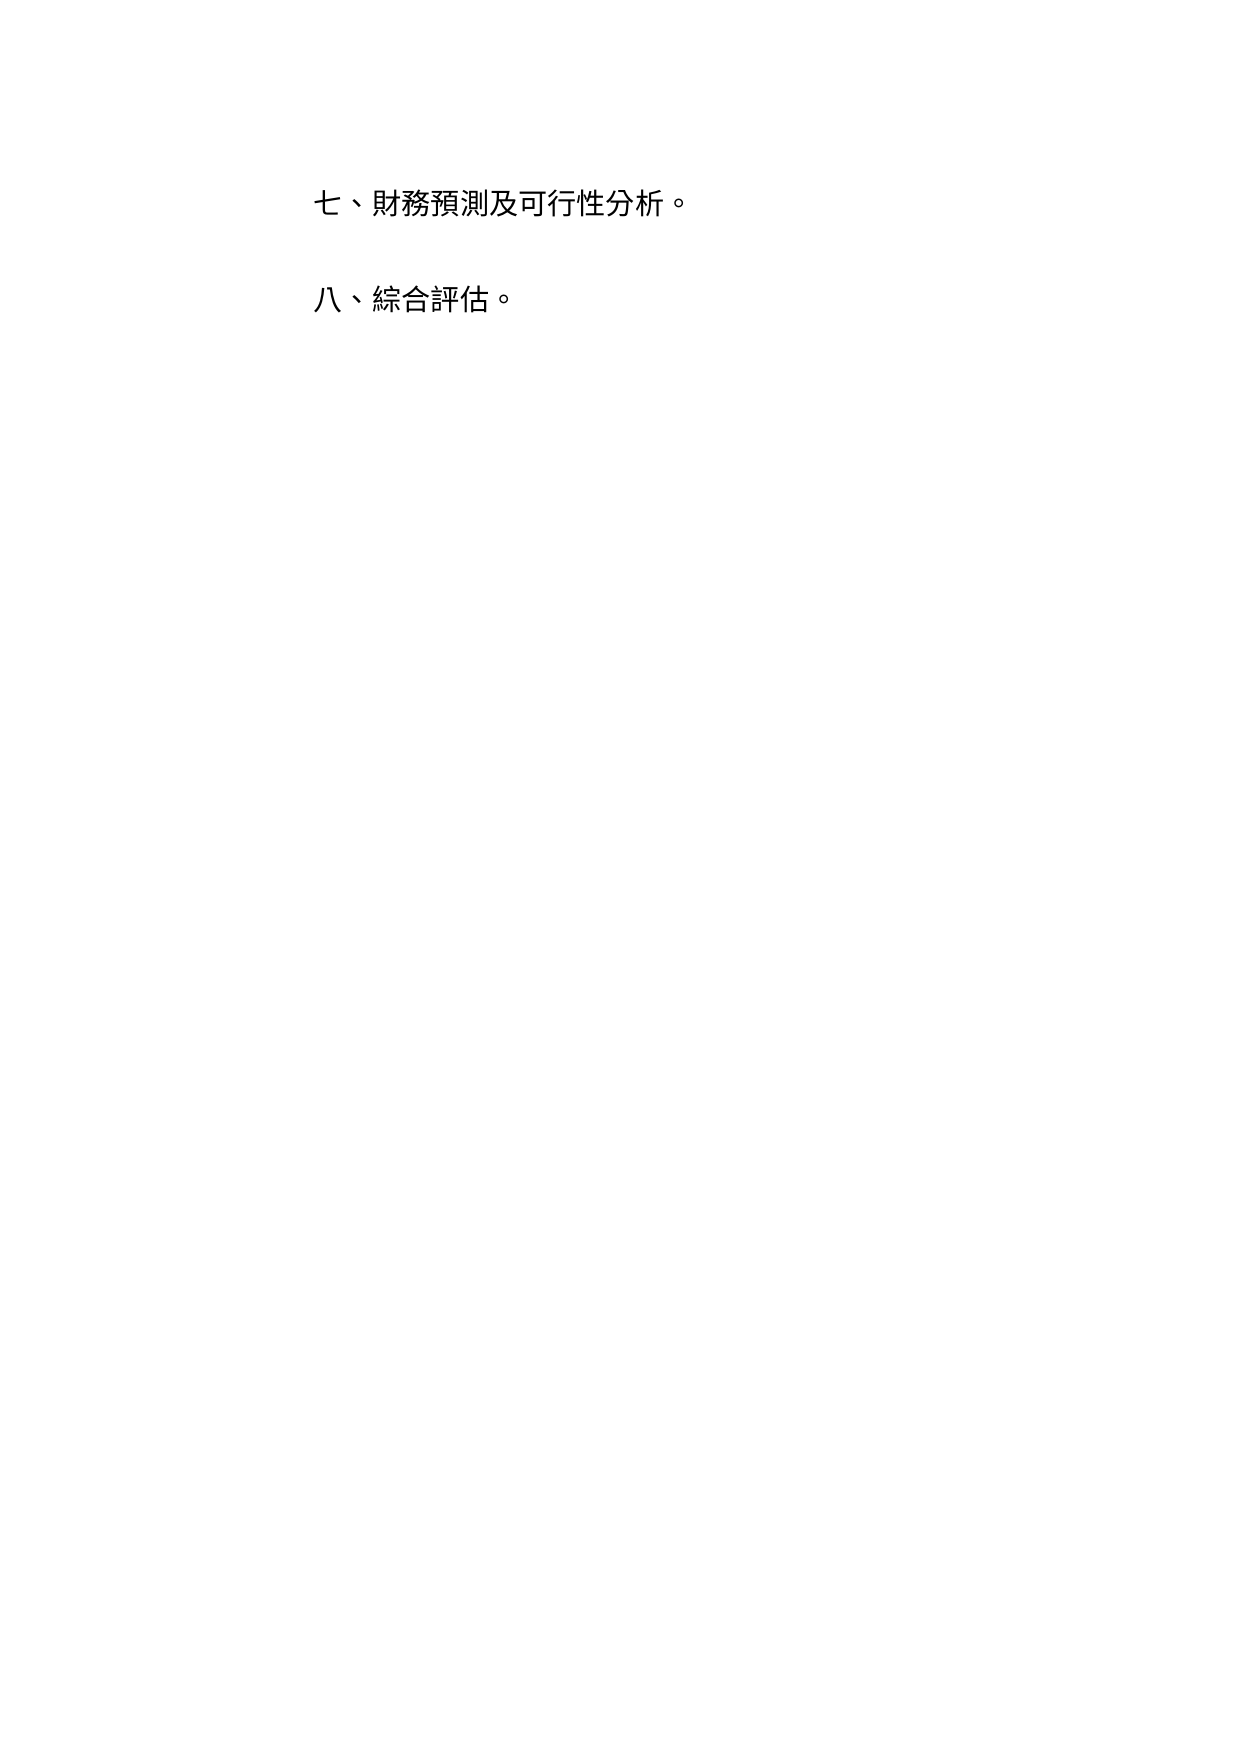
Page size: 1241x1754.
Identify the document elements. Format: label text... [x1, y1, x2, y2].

list 財務預測及可行性分析。 [313, 164, 1075, 239]
list 綜合評估。 [313, 261, 1075, 336]
